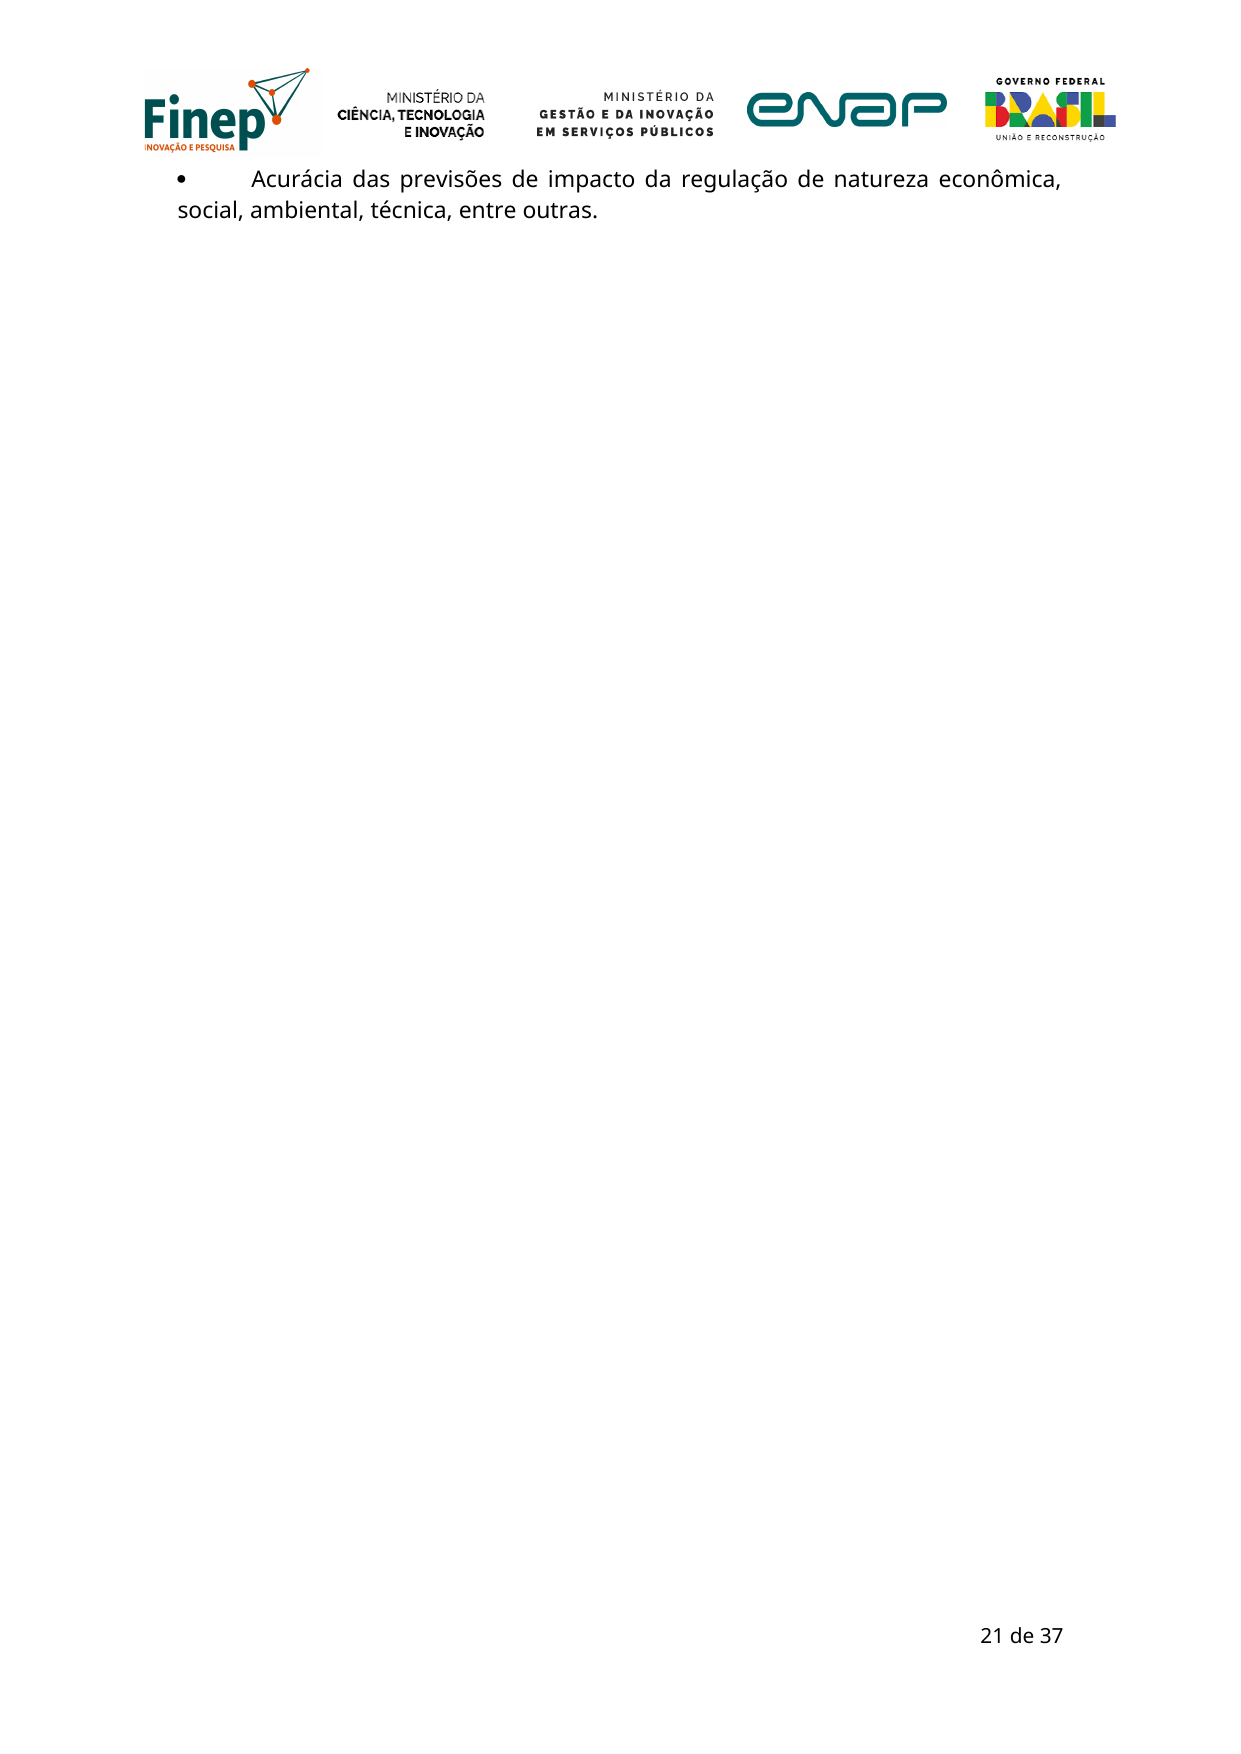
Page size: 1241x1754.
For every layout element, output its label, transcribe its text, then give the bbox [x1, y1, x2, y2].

list Acurácia das previsões de impacto da regulação de natureza econômica, social, ambiental, técnica, entre outras. [177, 162, 1063, 225]
